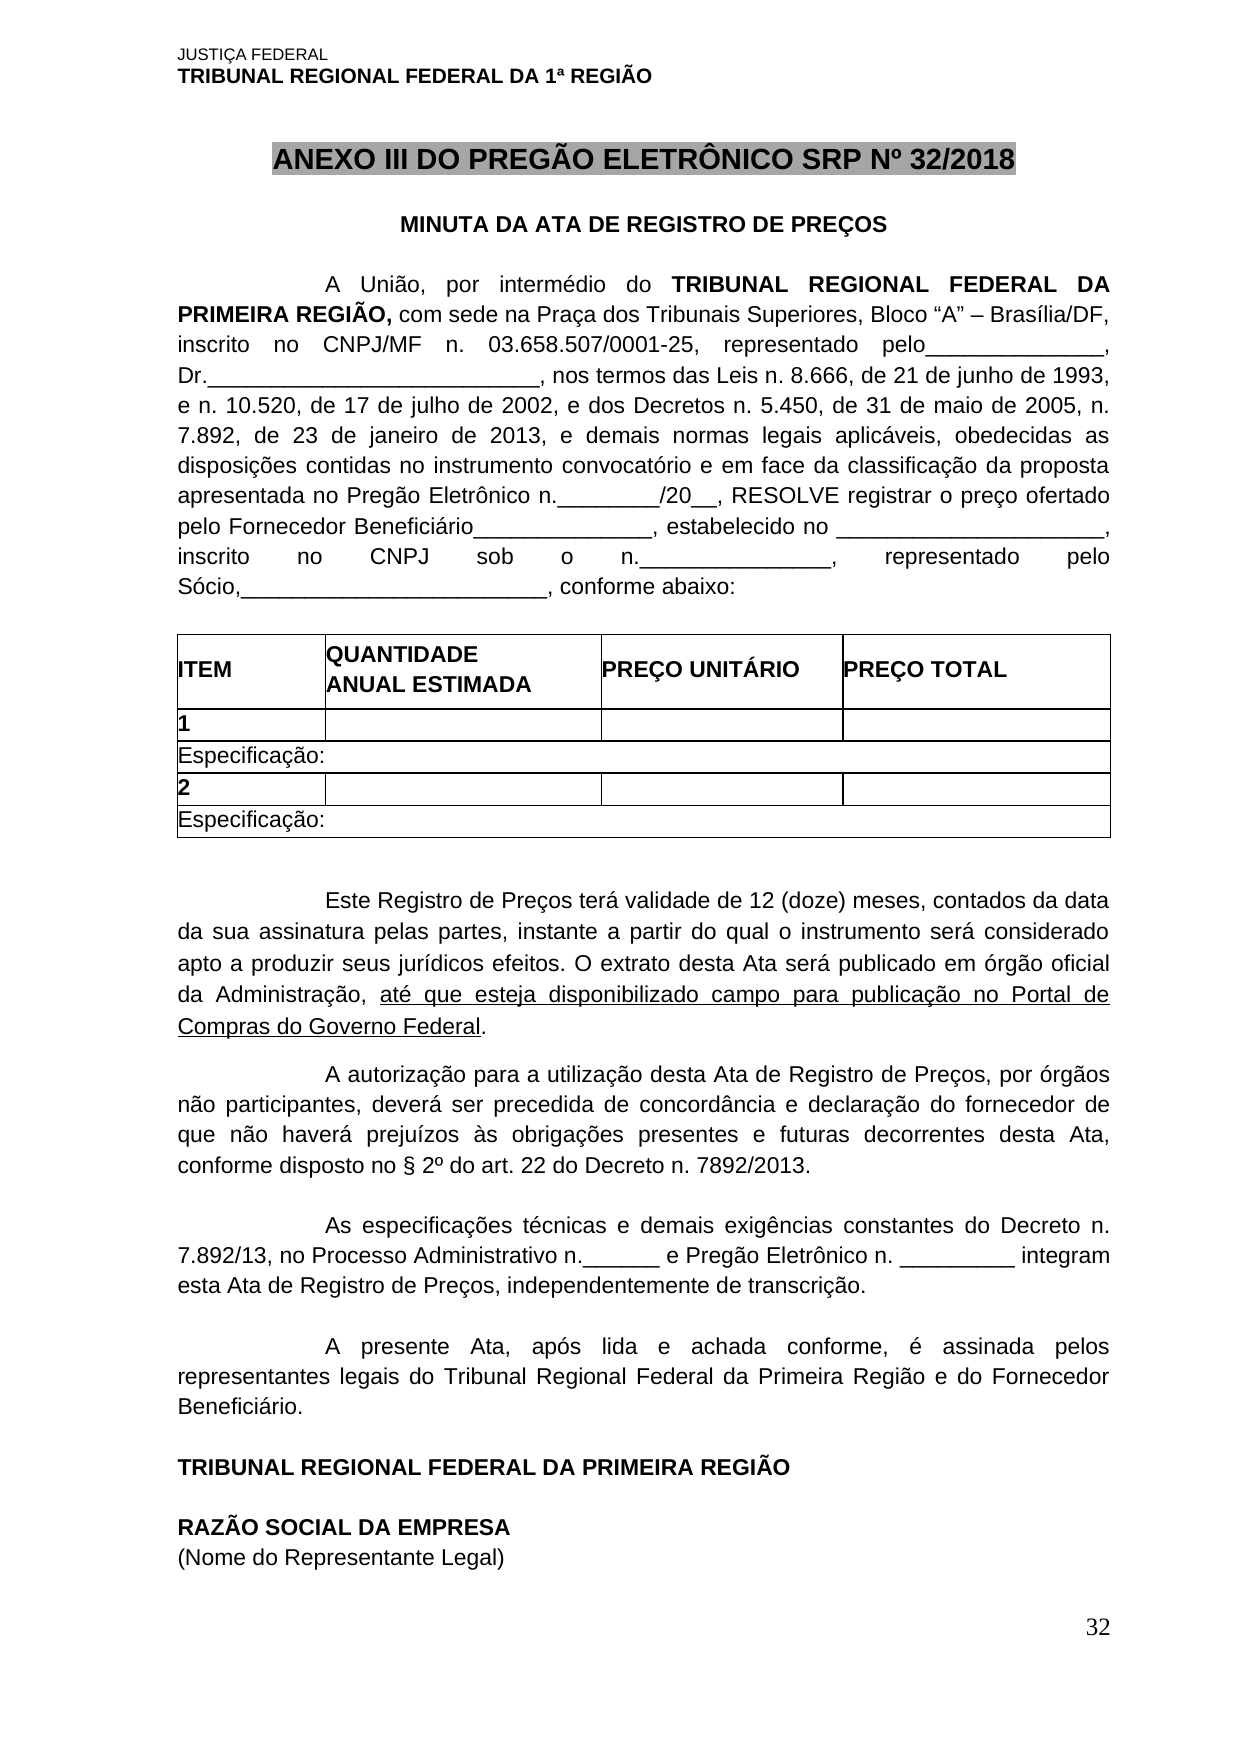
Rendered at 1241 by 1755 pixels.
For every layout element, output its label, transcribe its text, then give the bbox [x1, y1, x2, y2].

text MINUTA DA ATA DE REGISTRO DE PREÇOS [177, 211, 1110, 237]
table_header PREÇO TOTAL [844, 635, 1110, 708]
table_cell 2 [178, 774, 325, 804]
text A União, por intermédio do TRIBUNAL REGIONAL FEDERAL DA PRIMEIRA REGIÃO, com sede na Praça dos Tribunais Superiores, Bloco “A” – Brasília/DF, inscrito no CNPJ/MF n. 03.658.507/0001-25, representado pelo______________, Dr.__________________________, nos termos das Leis n. 8.666, de 21 de junho de 1993, e n. 10.520, de 17 de julho de 2002, e dos Decretos n. 5.450, de 31 de maio de 2005, n. 7.892, de 23 de janeiro de 2013, e demais normas legais aplicáveis, obedecidas as disposições contidas no instrumento convocatório e em face da classificação da proposta apresentada no Pregão Eletrônico n.________/20__, RESOLVE registrar o preço ofertado pelo Fornecedor Beneficiário______________, estabelecido no _____________________, inscrito no CNPJ sob o n._______________, representado pelo Sócio,________________________, conforme abaixo: [177, 271, 1110, 599]
table_header PREÇO UNITÁRIO [602, 635, 842, 708]
table_header ITEM [178, 635, 325, 708]
text RAZÃO SOCIAL DA EMPRESA [177, 1514, 1110, 1541]
table_cell [326, 774, 601, 804]
table_cell 1 [178, 710, 325, 740]
text (Nome do Representante Legal) [177, 1544, 1110, 1571]
text TRIBUNAL REGIONAL FEDERAL DA PRIMEIRA REGIÃO [177, 1454, 1110, 1480]
table_cell [602, 710, 842, 740]
table_cell [326, 710, 601, 740]
text ANEXO III DO PREGÃO ELETRÔNICO SRP Nº 32/2018 [177, 142, 1110, 175]
table_cell [602, 774, 842, 804]
text Este Registro de Preços terá validade de 12 (doze) meses, contados da data da sua assinatura pelas partes, instante a partir do qual o instrumento será considerado apto a produzir seus jurídicos efeitos. O extrato desta Ata será publicado em órgão oficial da Administração, até que esteja disponibilizado campo para publicação no Portal de Compras do Governo Federal. [177, 887, 1110, 1039]
text A presente Ata, após lida e achada conforme, é assinada pelos representantes legais do Tribunal Regional Federal da Primeira Região e do Fornecedor Beneficiário. [177, 1333, 1110, 1420]
table_cell Especificação: [178, 742, 1110, 772]
text A autorização para a utilização desta Ata de Registro de Preços, por órgãos não participantes, deverá ser precedida de concordância e declaração do fornecedor de que não haverá prejuízos às obrigações presentes e futuras decorrentes desta Ata, conforme disposto no § 2º do art. 22 do Decreto n. 7892/2013. [177, 1061, 1110, 1178]
text As especificações técnicas e demais exigências constantes do Decreto n. 7.892/13, no Processo Administrativo n.______ e Pregão Eletrônico n. _________ integram esta Ata de Registro de Preços, independentemente de transcrição. [177, 1212, 1110, 1299]
table_cell Especificação: [178, 806, 1110, 837]
table_cell [844, 710, 1110, 740]
table_cell [844, 774, 1110, 804]
table_header QUANTIDADE ANUAL ESTIMADA [326, 635, 601, 708]
